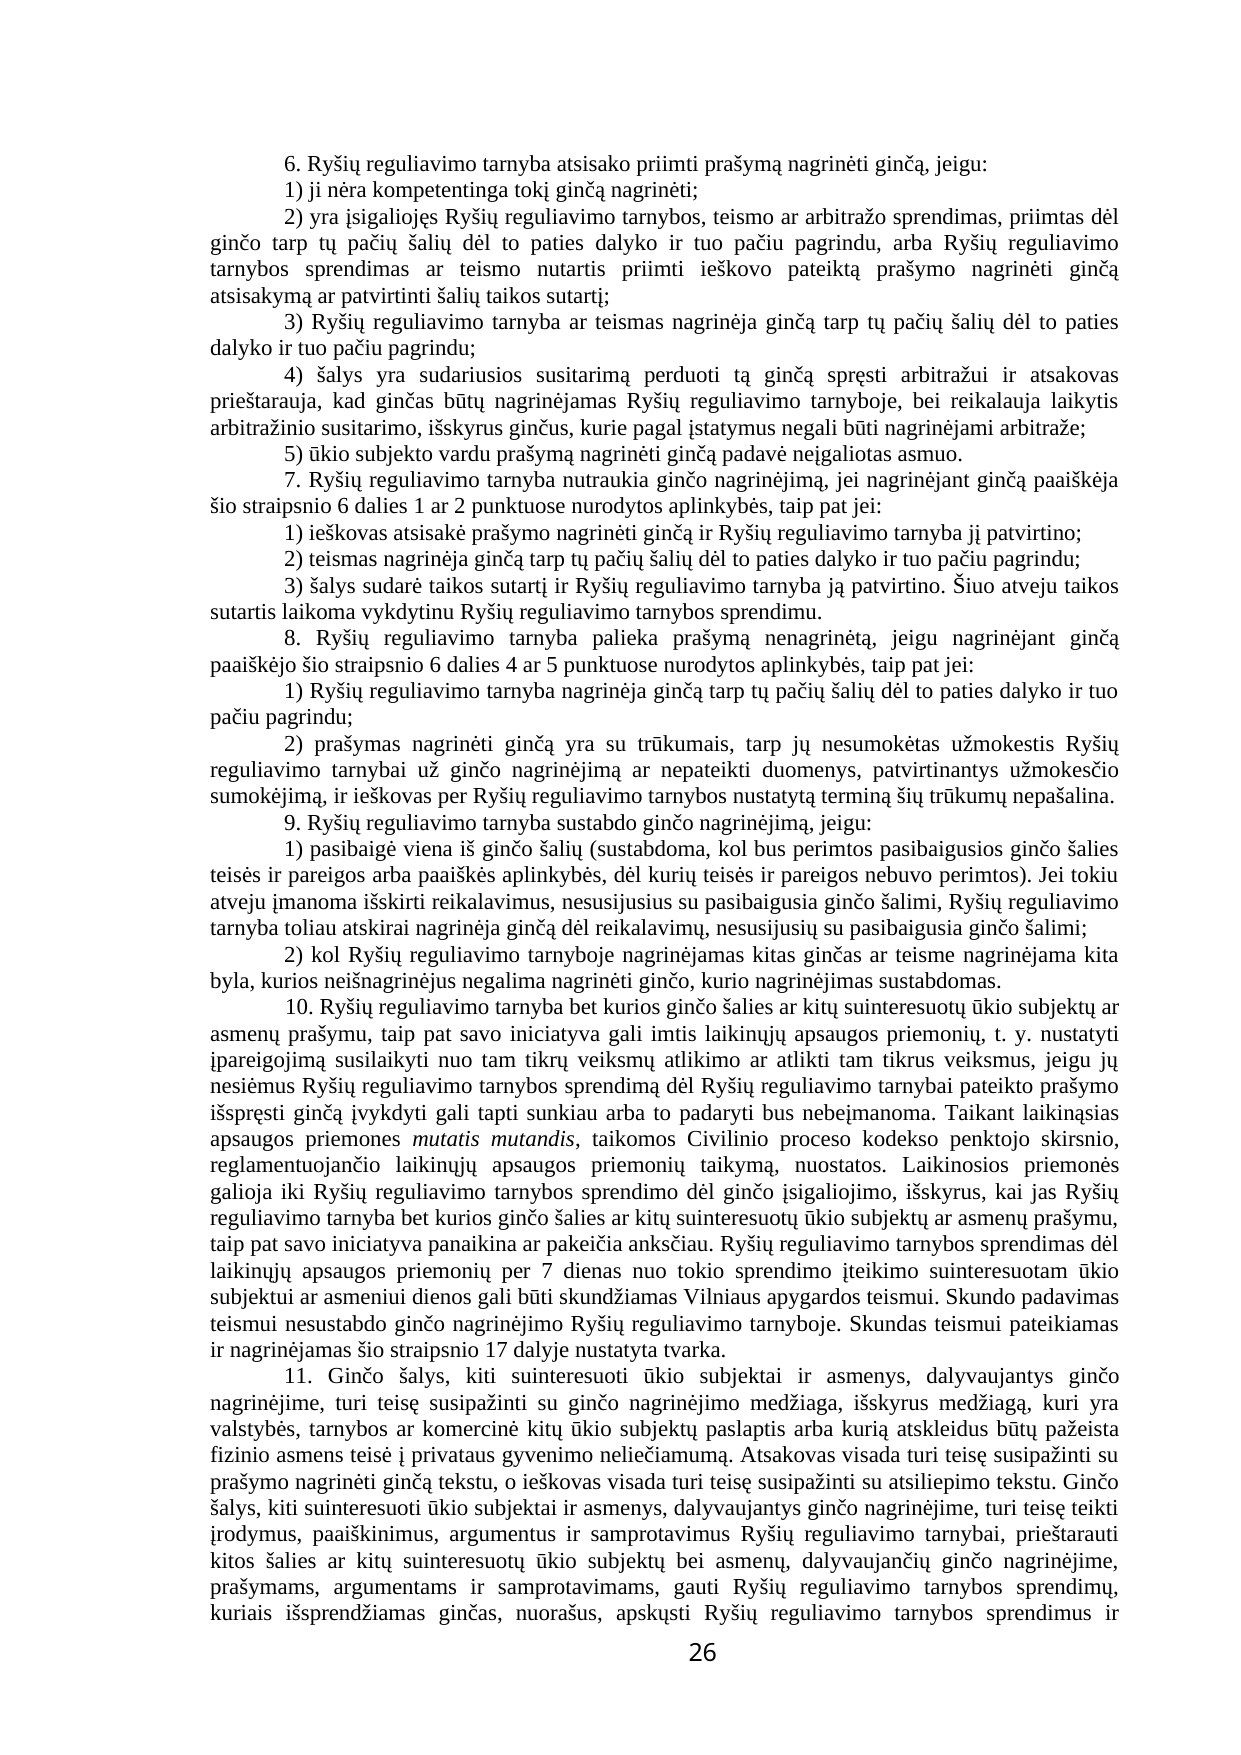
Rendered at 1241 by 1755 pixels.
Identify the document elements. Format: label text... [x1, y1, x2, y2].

text 3) šalys sudarė taikos sutartį ir Ryšių reguliavimo tarnyba ją patvirtino. Šiuo atveju taikos sutartis laikoma vykdytinu Ryšių reguliavimo tarnybos sprendimu. [210, 572, 1120, 624]
text 6. Ryšių reguliavimo tarnyba atsisako priimti prašymą nagrinėti ginčą, jeigu: [210, 150, 1120, 176]
text 5) ūkio subjekto vardu prašymą nagrinėti ginčą padavė neįgaliotas asmuo. [210, 440, 1120, 466]
text 1) Ryšių reguliavimo tarnyba nagrinėja ginčą tarp tų pačių šalių dėl to paties dalyko ir tuo pačiu pagrindu; [210, 677, 1120, 730]
text 2) kol Ryšių reguliavimo tarnyboje nagrinėjamas kitas ginčas ar teisme nagrinėjama kita byla, kurios neišnagrinėjus negalima nagrinėti ginčo, kurio nagrinėjimas sustabdomas. [210, 941, 1120, 993]
text 3) Ryšių reguliavimo tarnyba ar teismas nagrinėja ginčą tarp tų pačių šalių dėl to paties dalyko ir tuo pačiu pagrindu; [210, 308, 1120, 361]
text 10. Ryšių reguliavimo tarnyba bet kurios ginčo šalies ar kitų suinteresuotų ūkio subjektų ar asmenų prašymu, taip pat savo iniciatyva gali imtis laikinųjų apsaugos priemonių, t. y. nustatyti įpareigojimą susilaikyti nuo tam tikrų veiksmų atlikimo ar atlikti tam tikrus veiksmus, jeigu jų nesiėmus Ryšių reguliavimo tarnybos sprendimą dėl Ryšių reguliavimo tarnybai pateikto prašymo išspręsti ginčą įvykdyti gali tapti sunkiau arba to padaryti bus nebeįmanoma. Taikant laikinąsias apsaugos priemones mutatis mutandis, taikomos Civilinio proceso kodekso penktojo skirsnio, reglamentuojančio laikinųjų apsaugos priemonių taikymą, nuostatos. Laikinosios priemonės galioja iki Ryšių reguliavimo tarnybos sprendimo dėl ginčo įsigaliojimo, išskyrus, kai jas Ryšių reguliavimo tarnyba bet kurios ginčo šalies ar kitų suinteresuotų ūkio subjektų ar asmenų prašymu, taip pat savo iniciatyva panaikina ar pakeičia anksčiau. Ryšių reguliavimo tarnybos sprendimas dėl laikinųjų apsaugos priemonių per 7 dienas nuo tokio sprendimo įteikimo suinteresuotam ūkio subjektui ar asmeniui dienos gali būti skundžiamas Vilniaus apygardos teismui. Skundo padavimas teismui nesustabdo ginčo nagrinėjimo Ryšių reguliavimo tarnyboje. Skundas teismui pateikiamas ir nagrinėjamas šio straipsnio 17 dalyje nustatyta tvarka. [210, 993, 1120, 1362]
text 1) ieškovas atsisakė prašymo nagrinėti ginčą ir Ryšių reguliavimo tarnyba jį patvirtino; [210, 519, 1120, 545]
text 11. Ginčo šalys, kiti suinteresuoti ūkio subjektai ir asmenys, dalyvaujantys ginčo nagrinėjime, turi teisę susipažinti su ginčo nagrinėjimo medžiaga, išskyrus medžiagą, kuri yra valstybės, tarnybos ar komercinė kitų ūkio subjektų paslaptis arba kurią atskleidus būtų pažeista fizinio asmens teisė į privataus gyvenimo neliečiamumą. Atsakovas visada turi teisę susipažinti su prašymo nagrinėti ginčą tekstu, o ieškovas visada turi teisę susipažinti su atsiliepimo tekstu. Ginčo šalys, kiti suinteresuoti ūkio subjektai ir asmenys, dalyvaujantys ginčo nagrinėjime, turi teisę teikti įrodymus, paaiškinimus, argumentus ir samprotavimus Ryšių reguliavimo tarnybai, prieštarauti kitos šalies ar kitų suinteresuotų ūkio subjektų bei asmenų, dalyvaujančių ginčo nagrinėjime, prašymams, argumentams ir samprotavimams, gauti Ryšių reguliavimo tarnybos sprendimų, kuriais išsprendžiamas ginčas, nuorašus, apskųsti Ryšių reguliavimo tarnybos sprendimus ir [210, 1362, 1120, 1626]
text 8. Ryšių reguliavimo tarnyba palieka prašymą nenagrinėtą, jeigu nagrinėjant ginčą paaiškėjo šio straipsnio 6 dalies 4 ar 5 punktuose nurodytos aplinkybės, taip pat jei: [210, 624, 1120, 677]
text 1) pasibaigė viena iš ginčo šalių (sustabdoma, kol bus perimtos pasibaigusios ginčo šalies teisės ir pareigos arba paaiškės aplinkybės, dėl kurių teisės ir pareigos nebuvo perimtos). Jei tokiu atveju įmanoma išskirti reikalavimus, nesusijusius su pasibaigusia ginčo šalimi, Ryšių reguliavimo tarnyba toliau atskirai nagrinėja ginčą dėl reikalavimų, nesusijusių su pasibaigusia ginčo šalimi; [210, 835, 1120, 941]
text 2) prašymas nagrinėti ginčą yra su trūkumais, tarp jų nesumokėtas užmokestis Ryšių reguliavimo tarnybai už ginčo nagrinėjimą ar nepateikti duomenys, patvirtinantys užmokesčio sumokėjimą, ir ieškovas per Ryšių reguliavimo tarnybos nustatytą terminą šių trūkumų nepašalina. [210, 730, 1120, 809]
text 7. Ryšių reguliavimo tarnyba nutraukia ginčo nagrinėjimą, jei nagrinėjant ginčą paaiškėja šio straipsnio 6 dalies 1 ar 2 punktuose nurodytos aplinkybės, taip pat jei: [210, 466, 1120, 519]
text 2) yra įsigaliojęs Ryšių reguliavimo tarnybos, teismo ar arbitražo sprendimas, priimtas dėl ginčo tarp tų pačių šalių dėl to paties dalyko ir tuo pačiu pagrindu, arba Ryšių reguliavimo tarnybos sprendimas ar teismo nutartis priimti ieškovo pateiktą prašymo nagrinėti ginčą atsisakymą ar patvirtinti šalių taikos sutartį; [210, 203, 1120, 308]
text 4) šalys yra sudariusios susitarimą perduoti tą ginčą spręsti arbitražui ir atsakovas prieštarauja, kad ginčas būtų nagrinėjamas Ryšių reguliavimo tarnyboje, bei reikalauja laikytis arbitražinio susitarimo, išskyrus ginčus, kurie pagal įstatymus negali būti nagrinėjami arbitraže; [210, 361, 1120, 440]
text 2) teismas nagrinėja ginčą tarp tų pačių šalių dėl to paties dalyko ir tuo pačiu pagrindu; [210, 545, 1120, 572]
text 9. Ryšių reguliavimo tarnyba sustabdo ginčo nagrinėjimą, jeigu: [210, 809, 1120, 835]
text 1) ji nėra kompetentinga tokį ginčą nagrinėti; [210, 176, 1120, 203]
